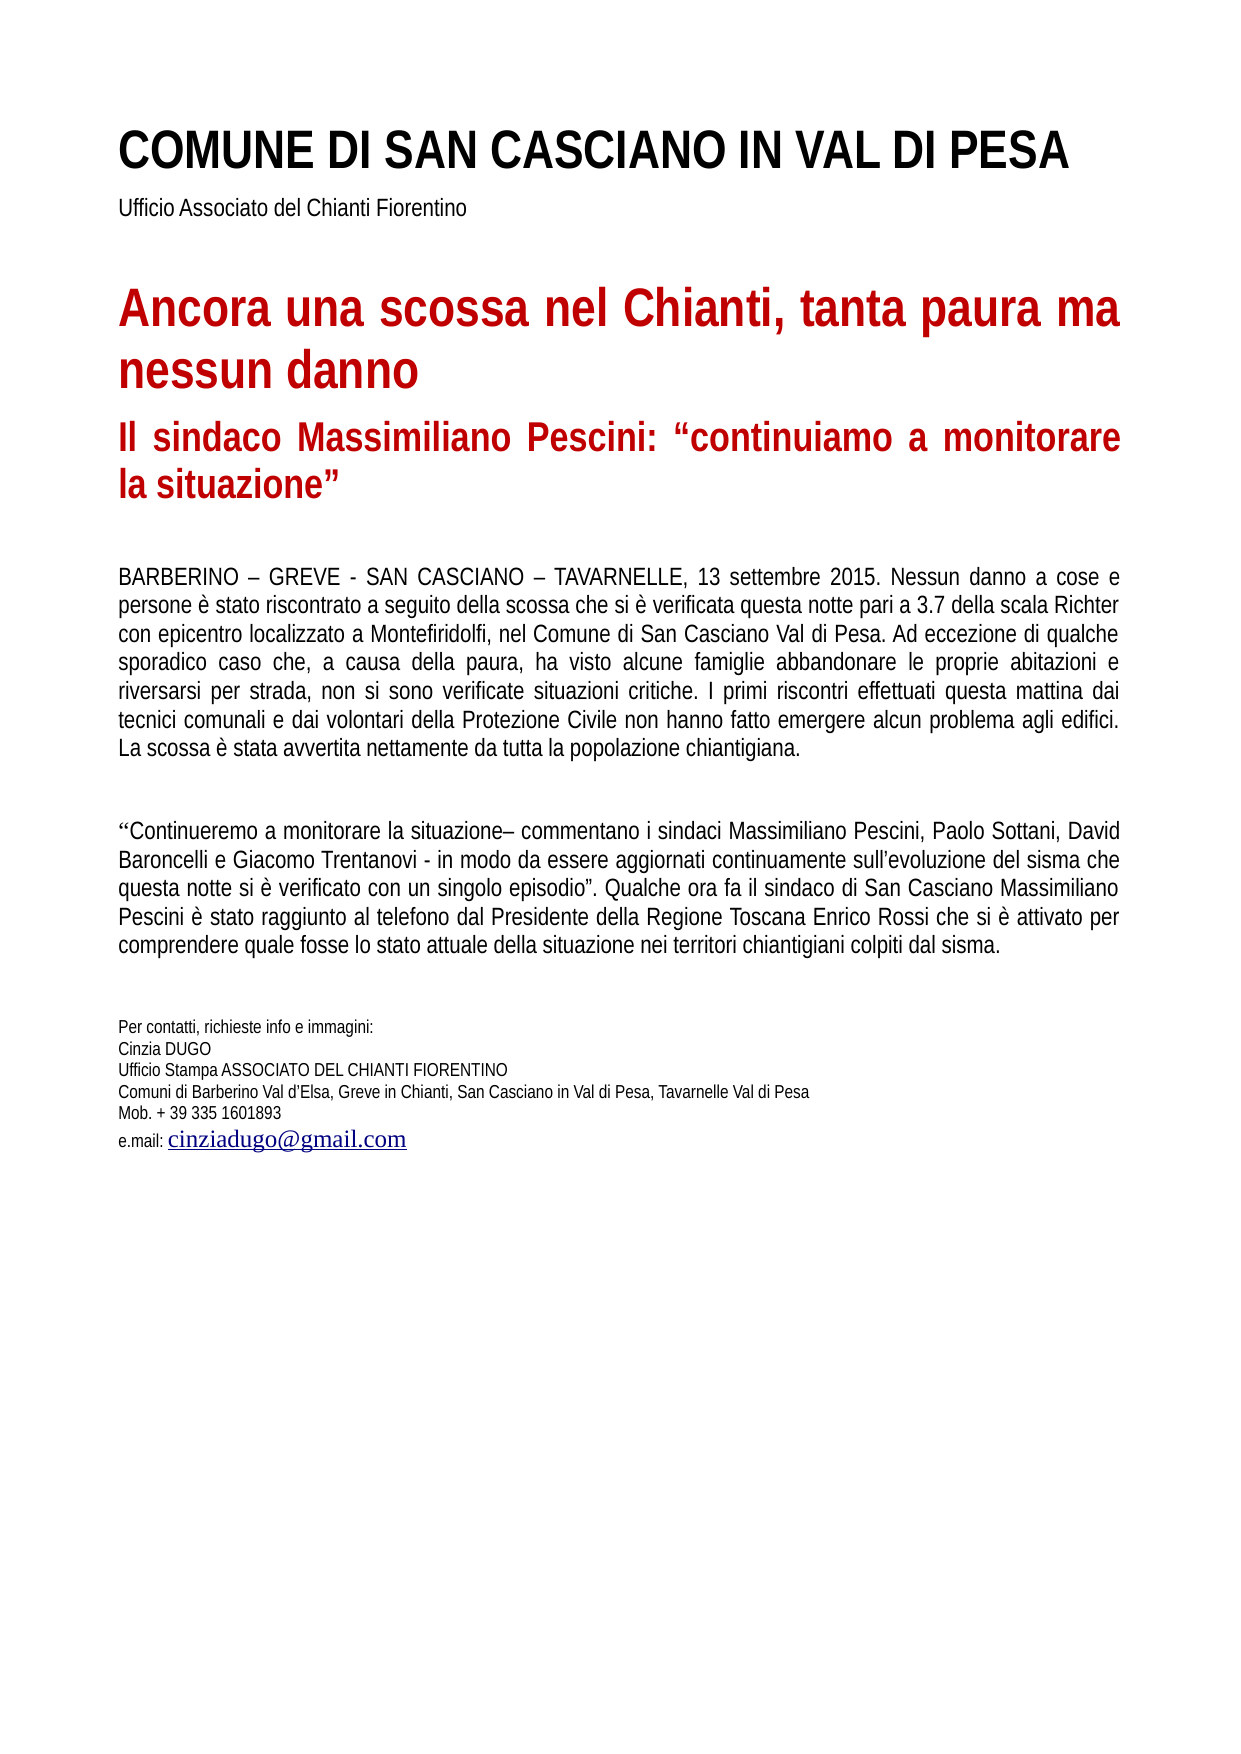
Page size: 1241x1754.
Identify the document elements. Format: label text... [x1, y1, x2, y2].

text Comuni di Barberino Val d’Elsa, Greve in Chianti, San Casciano in Val di Pesa, Tavarnelle Val di Pesa [118, 1081, 1122, 1102]
text BARBERINO – GREVE - SAN CASCIANO – TAVARNELLE, 13 settembre 2015. Nessun danno a cose e persone è stato riscontrato a seguito della scossa che si è verificata questa notte pari a 3.7 della scala Richter con epicentro localizzato a Montefiridolfi, nel Comune di San Casciano Val di Pesa. Ad eccezione di qualche sporadico caso che, a causa della paura, ha visto alcune famiglie abbandonare le proprie abitazioni e riversarsi per strada, non si sono verificate situazioni critiche. I primi riscontri effettuati questa mattina dai tecnici comunali e dai volontari della Protezione Civile non hanno fatto emergere alcun problema agli edifici. La scossa è stata avvertita nettamente da tutta la popolazione chiantigiana. [118, 561, 1122, 762]
text “Continueremo a monitorare la situazione– commentano i sindaci Massimiliano Pescini, Paolo Sottani, David Baroncelli e Giacomo Trentanovi - in modo da essere aggiornati continuamente sull’evoluzione del sisma che questa notte si è verificato con un singolo episodio”. Qualche ora fa il sindaco di San Casciano Massimiliano Pescini è stato raggiunto al telefono dal Presidente della Regione Toscana Enrico Rossi che si è attivato per comprendere quale fosse lo stato attuale della situazione nei territori chiantigiani colpiti dal sisma. [118, 816, 1122, 959]
text Ufficio Stampa ASSOCIATO DEL CHIANTI FIORENTINO [118, 1059, 1122, 1081]
text Ufficio Associato del Chianti Fiorentino [118, 193, 1122, 221]
text e.mail: cinziadugo@gmail.com [118, 1124, 1122, 1152]
text Il sindaco Massimiliano Pescini: “continuiamo a monitorare la situazione” [118, 412, 1122, 508]
text Cinzia DUGO [118, 1037, 1122, 1059]
text Per contatti, richieste info e immagini: [118, 1016, 1122, 1037]
text Ancora una scossa nel Chianti, tanta paura ma nessun danno [118, 275, 1122, 399]
text COMUNE DI SAN CASCIANO IN VAL DI PESA [118, 118, 1122, 180]
text Mob. + 39 335 1601893 [118, 1102, 1122, 1124]
